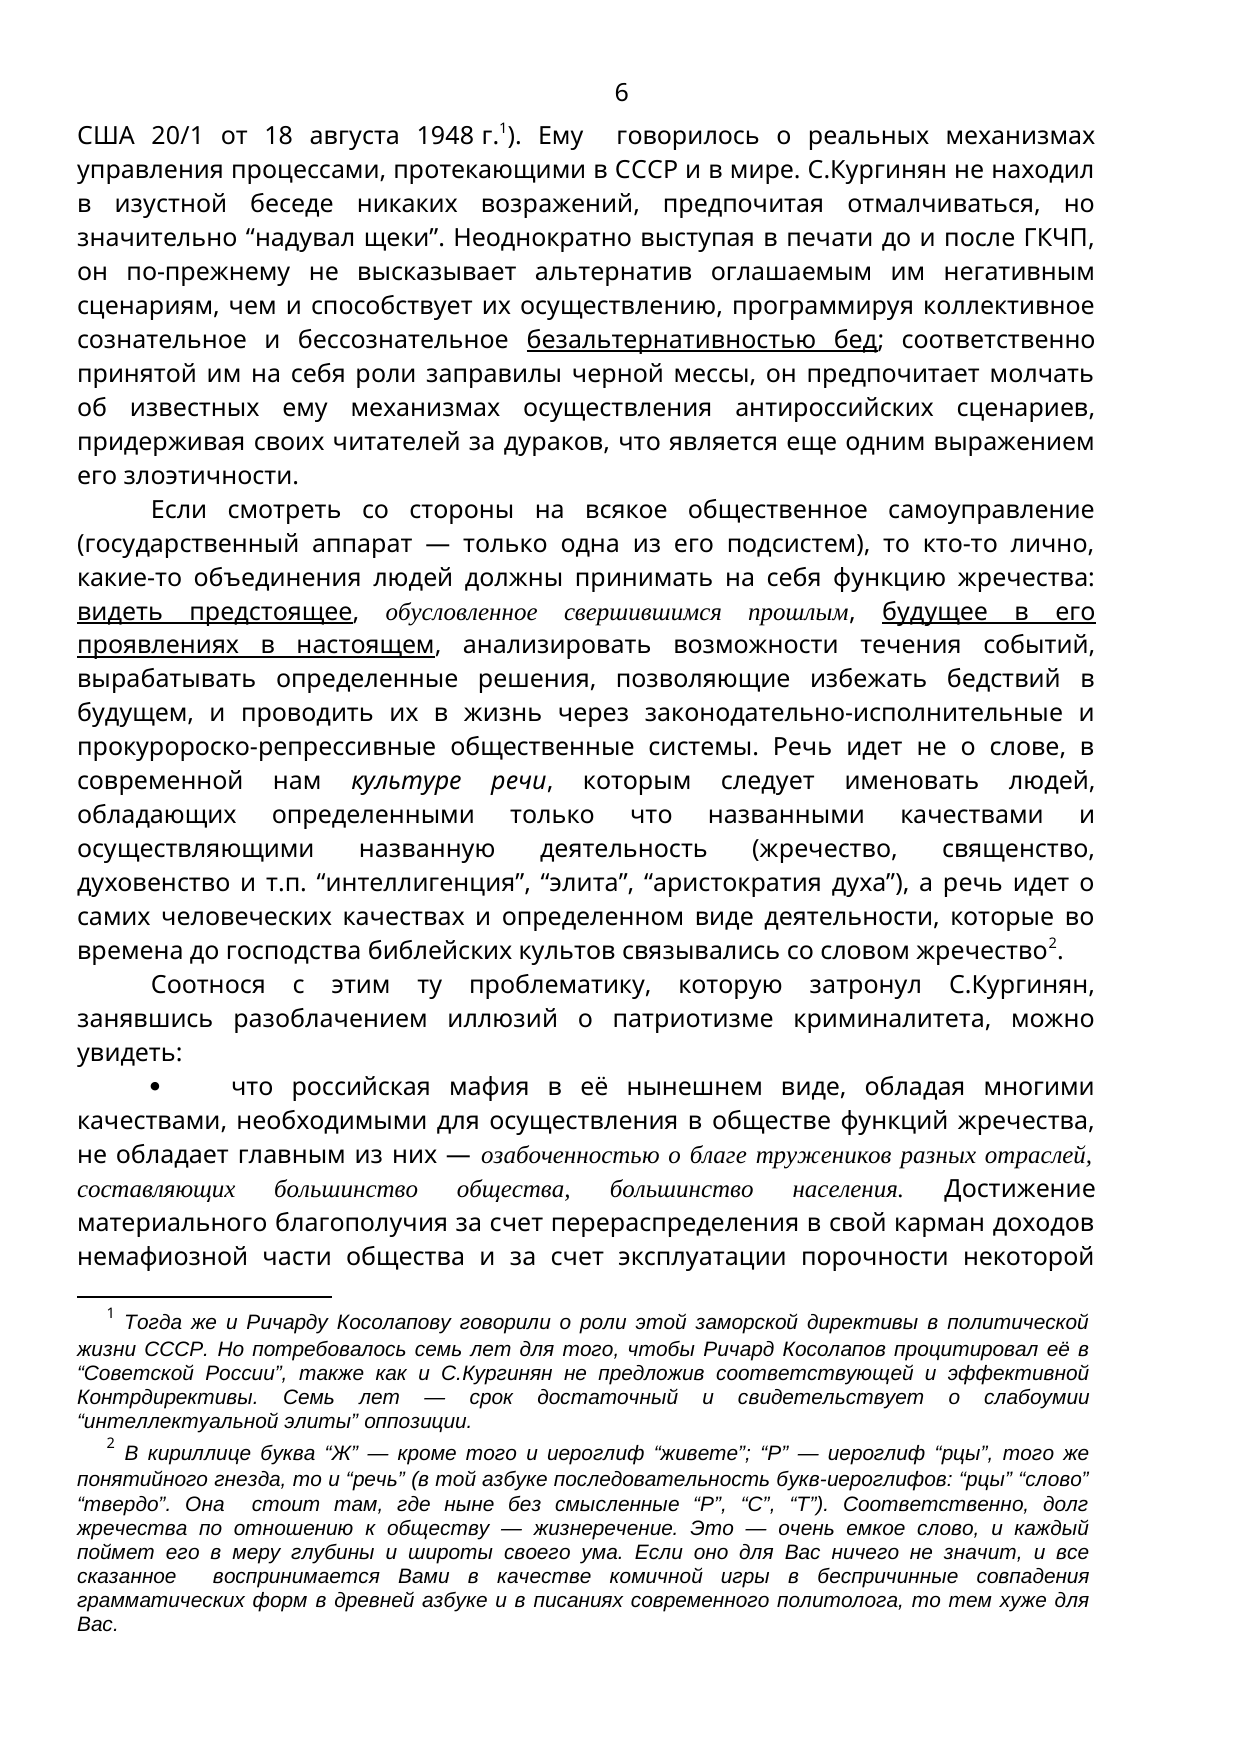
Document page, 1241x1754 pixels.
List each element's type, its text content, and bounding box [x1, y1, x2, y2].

list что российская мафия в её нынешнем виде, обладая многими качествами, необходимыми для осуществления в обществе функций жречества, не обладает главным из них — озабоченностью о благе тружеников разных отраслей, составляющих большинство общества, большинство населения. Достижение материального благополучия за счет перераспределения в свой карман доходов немафиозной части общества и за счет эксплуатации порочности некоторой [77, 1069, 1096, 1273]
text В кириллице буква “Ж” — кроме того и иероглиф “живете”; “Р” — иероглиф “рцы”, того же понятийного гнезда, то и “речь” (в той азбуке последовательность букв-иероглифов: “рцы” “слово” “твердо”. Она стоит там, где ныне без смысленные “Р”, “С”, “Т”). Соответственно, долг жречества по отношению к обществу — жизнеречение. Это — очень емкое слово, и каждый поймет его в меру глубины и широты своего ума. Если оно для Вас ничего не значит, и все сказанное воспринимается Вами в качестве комичной игры в беспричинные совпадения грамматических форм в древней азбуке и в писаниях современного политолога, то тем хуже для Вас. [77, 1433, 1092, 1636]
text Тогда же и Ричарду Косолапову говорили о роли этой заморской директивы в политической жизни СССР. Но потребовалось семь лет для того, чтобы Ричард Косолапов процитировал её в “Советской России”, также как и С.Кургинян не предложив соответствующей и эффективной Контрдирективы. Семь лет — срок достаточный и свидетельствует о слабоумии “интеллектуальной элиты” оппозиции. [77, 1303, 1092, 1433]
text США 20/1 от 18 августа 1948 г.). Ему говорилось о реальных механизмах управления процессами, протекающими в СССР и в мире. С.Кургинян не находил в изустной беседе никаких возражений, предпочитая отмалчиваться, но значительно “надувал щеки”. Неоднократно выступая в печати до и после ГКЧП, он по-прежнему не высказывает альтернатив оглашаемым им негативным сценариям, чем и способствует их осуществлению, программируя коллективное сознательное и бессознательное безальтернативностью бед; соответственно принятой им на себя роли заправилы черной мессы, он предпочитает молчать об известных ему механизмах осуществления антироссийских сценариев, придерживая своих читателей за дураков, что является еще одним выражением его злоэтичности. [77, 118, 1096, 492]
text Если смотреть со стороны на всякое общественное самоуправление (государственный аппарат — только одна из его подсистем), то кто-то лично, какие-то объединения людей должны принимать на себя функцию жречества: видеть предстоящее, обусловленное свершившимся прошлым, будущее в его проявлениях в настоящем, анализировать возможности течения событий, вырабатывать определенные решения, позволяющие избежать бедствий в будущем, и проводить их в жизнь через законодательно-исполнительные и прокуророско-репрессивные общественные системы. Речь идет не о слове, в современной нам культуре речи, которым следует именовать людей, обладающих определенными только что названными качествами и осуществляющими названную деятельность (жречество, священство, духовенство и т.п. “интеллигенция”, “элита”, “аристократия духа”), а речь идет о самих человеческих качествах и определенном виде деятельности, которые во времена до господства библейских культов связывались со словом жречество. [77, 492, 1096, 967]
text Соотнося с этим ту проблематику, которую затронул С.Кургинян, занявшись разоблачением иллюзий о патриотизме криминалитета, можно увидеть: [77, 967, 1096, 1069]
